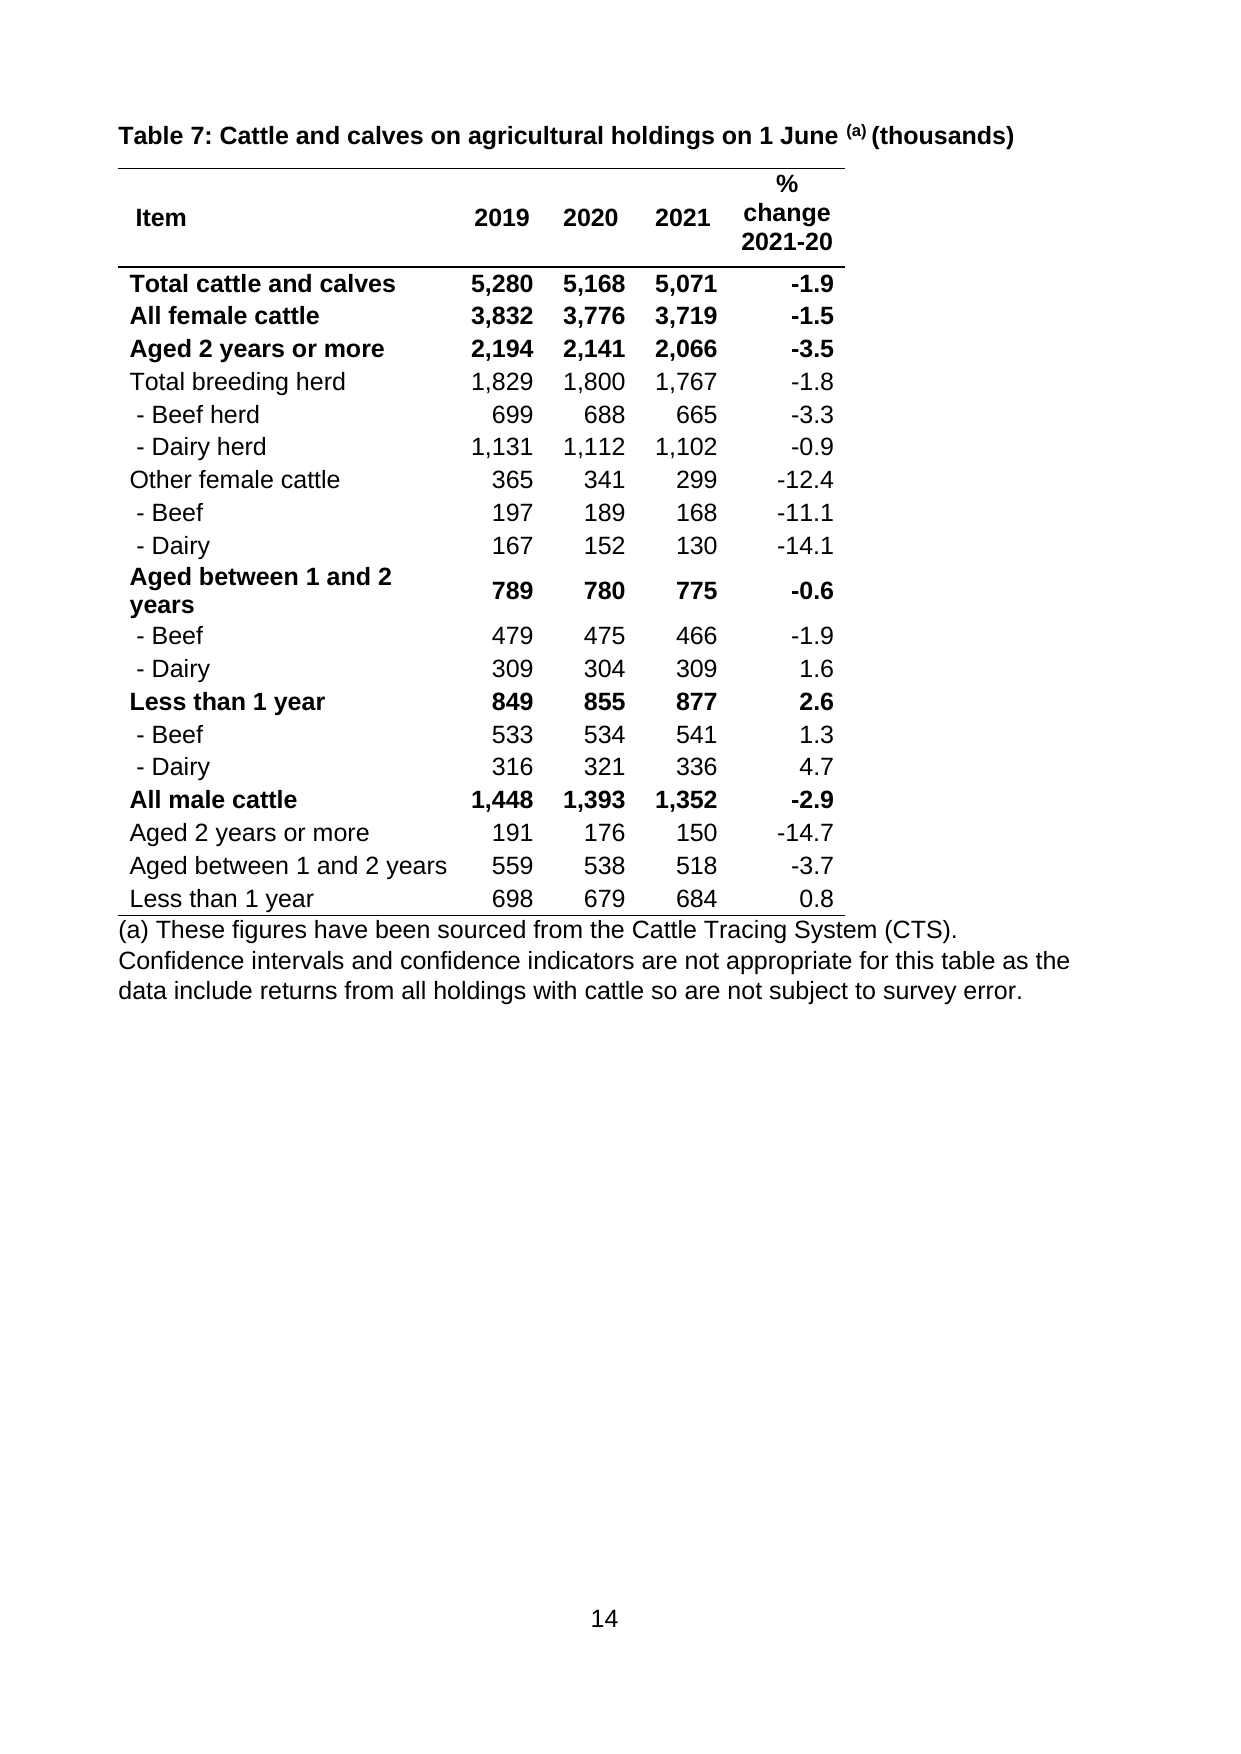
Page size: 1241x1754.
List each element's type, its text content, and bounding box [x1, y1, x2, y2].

table_cell 475 [545, 619, 637, 652]
table_cell - Beef [118, 619, 459, 652]
table_cell Other female cattle [118, 463, 459, 496]
table_cell 2,194 [459, 332, 544, 365]
table_cell 365 [459, 463, 544, 496]
table_cell 197 [459, 496, 544, 529]
table_cell - Dairy [118, 529, 459, 562]
table_cell 1,800 [545, 365, 637, 398]
table_cell 1.6 [729, 652, 845, 685]
table_cell 534 [545, 718, 637, 750]
table_cell -11.1 [729, 496, 845, 529]
table_cell - Beef herd [118, 398, 459, 430]
text (a) These figures have been sourced from the Cattle Tracing System (CTS). Confidence intervals and confidence indicators are not appropriate for this table as the data include returns from all holdings with cattle so are not subject to survey error. [118, 916, 1090, 1005]
table_cell -0.9 [729, 430, 845, 463]
table_cell 1,829 [459, 365, 544, 398]
table_cell 518 [637, 849, 729, 882]
table_header Item [118, 169, 459, 266]
table_cell - Beef [118, 496, 459, 529]
table_cell - Dairy [118, 750, 459, 783]
table_cell 665 [637, 398, 729, 430]
table_cell 877 [637, 685, 729, 718]
table_cell Total breeding herd [118, 365, 459, 398]
table_cell 684 [637, 882, 729, 914]
table_cell 341 [545, 463, 637, 496]
table_cell -3.3 [729, 398, 845, 430]
table_cell -3.7 [729, 849, 845, 882]
table_cell 533 [459, 718, 544, 750]
table_cell 479 [459, 619, 544, 652]
table_cell - Dairy herd [118, 430, 459, 463]
table_cell 176 [545, 816, 637, 849]
table_cell 309 [459, 652, 544, 685]
table_cell 789 [459, 562, 544, 619]
table_cell 1,131 [459, 430, 544, 463]
table_cell 1,448 [459, 783, 544, 816]
table_cell -1.9 [729, 268, 845, 299]
table_cell 336 [637, 750, 729, 783]
table_cell 150 [637, 816, 729, 849]
table_cell 152 [545, 529, 637, 562]
table_cell Aged 2 years or more [118, 816, 459, 849]
table_cell 780 [545, 562, 637, 619]
table_cell 189 [545, 496, 637, 529]
table_cell Aged between 1 and 2 years [118, 562, 459, 619]
table_header 2021 [637, 169, 729, 266]
table_cell -14.7 [729, 816, 845, 849]
table_cell 321 [545, 750, 637, 783]
table_cell 5,071 [637, 268, 729, 299]
table_cell 191 [459, 816, 544, 849]
table_cell 1.3 [729, 718, 845, 750]
table_cell -3.5 [729, 332, 845, 365]
table_cell -14.1 [729, 529, 845, 562]
table_cell 1,112 [545, 430, 637, 463]
table_cell 309 [637, 652, 729, 685]
table_cell - Beef [118, 718, 459, 750]
table_cell -1.8 [729, 365, 845, 398]
table_cell -1.9 [729, 619, 845, 652]
table_cell 2,141 [545, 332, 637, 365]
table_cell 5,168 [545, 268, 637, 299]
table_cell 679 [545, 882, 637, 914]
table_cell 3,832 [459, 299, 544, 332]
table_cell 2,066 [637, 332, 729, 365]
table_cell -0.6 [729, 562, 845, 619]
table_cell 130 [637, 529, 729, 562]
table_cell All male cattle [118, 783, 459, 816]
table_cell All female cattle [118, 299, 459, 332]
table_cell 559 [459, 849, 544, 882]
table_header 2020 [545, 169, 637, 266]
table_cell 304 [545, 652, 637, 685]
table_cell 466 [637, 619, 729, 652]
table_cell 849 [459, 685, 544, 718]
table_cell 538 [545, 849, 637, 882]
table_cell -1.5 [729, 299, 845, 332]
table_cell 699 [459, 398, 544, 430]
table_cell 1,352 [637, 783, 729, 816]
table_header % change 2021-20 [729, 169, 845, 266]
table_cell 0.8 [729, 882, 845, 914]
table_cell -12.4 [729, 463, 845, 496]
table_cell 2.6 [729, 685, 845, 718]
table_cell 1,767 [637, 365, 729, 398]
table_cell 316 [459, 750, 544, 783]
table_cell 541 [637, 718, 729, 750]
table_cell 1,393 [545, 783, 637, 816]
table_cell 167 [459, 529, 544, 562]
text Table 7: Cattle and calves on agricultural holdings on 1 June (a) (thousands) [118, 121, 1090, 149]
table_header 2019 [459, 169, 544, 266]
table_cell Less than 1 year [118, 882, 459, 914]
table_cell Less than 1 year [118, 685, 459, 718]
table_cell 698 [459, 882, 544, 914]
table_cell 5,280 [459, 268, 544, 299]
table_cell 855 [545, 685, 637, 718]
table_cell Aged between 1 and 2 years [118, 849, 459, 882]
table_cell Aged 2 years or more [118, 332, 459, 365]
table_cell Total cattle and calves [118, 268, 459, 299]
table_cell 688 [545, 398, 637, 430]
table_cell 3,776 [545, 299, 637, 332]
table_cell 775 [637, 562, 729, 619]
table_cell 4.7 [729, 750, 845, 783]
table_cell 299 [637, 463, 729, 496]
table_cell 168 [637, 496, 729, 529]
table_cell -2.9 [729, 783, 845, 816]
table_cell - Dairy [118, 652, 459, 685]
table_cell 3,719 [637, 299, 729, 332]
table_cell 1,102 [637, 430, 729, 463]
